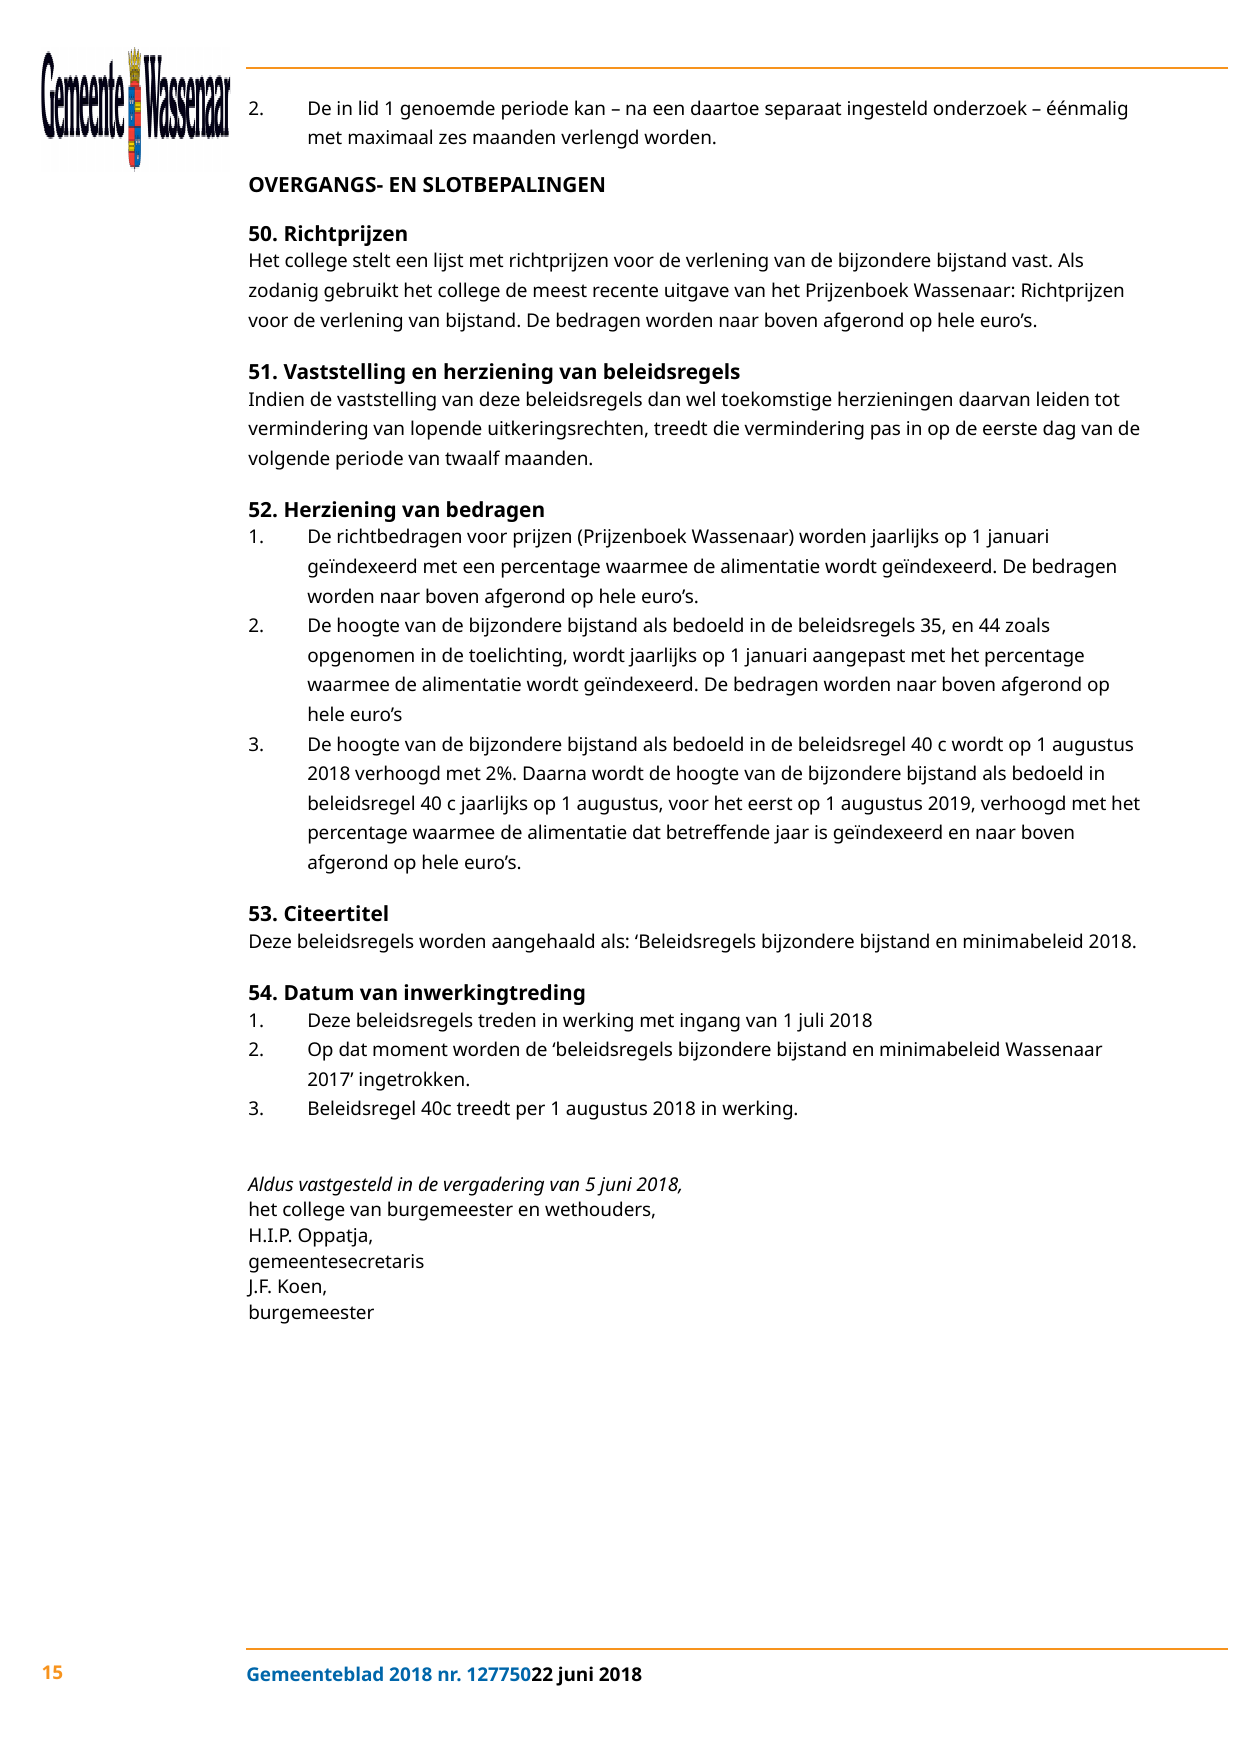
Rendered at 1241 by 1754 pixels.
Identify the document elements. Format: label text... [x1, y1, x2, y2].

text 50. Richtprijzen [248, 219, 1152, 248]
list De hoogte van de bijzondere bijstand als bedoeld in de beleidsregels 35, en 44 zoals opgenomen in de toelichting, wordt jaarlijks op 1 januari aangepast met het percentage waarmee de alimentatie wordt geïndexeerd. De bedragen worden naar boven afgerond op hele euro’s [248, 612, 1152, 727]
text Deze beleidsregels worden aangehaald als: ‘Beleidsregels bijzondere bijstand en minimabeleid 2018. [248, 928, 1152, 954]
text Aldus vastgesteld in de vergadering van 5 juni 2018, [248, 1171, 1152, 1197]
list Beleidsregel 40c treedt per 1 augustus 2018 in werking. [248, 1096, 1152, 1121]
list De richtbedragen voor prijzen (Prijzenboek Wassenaar) worden jaarlijks op 1 januari geïndexeerd met een percentage waarmee de alimentatie wordt geïndexeerd. De bedragen worden naar boven afgerond op hele euro’s. [248, 524, 1152, 609]
text 53. Citeertitel [248, 899, 1152, 928]
picture [41, 47, 231, 172]
list De hoogte van de bijzondere bijstand als bedoeld in de beleidsregel 40 c wordt op 1 augustus 2018 verhoogd met 2%. Daarna wordt de hoogte van de bijzondere bijstand als bedoeld in beleidsregel 40 c jaarlijks op 1 augustus, voor het eerst op 1 augustus 2019, verhoogd met het percentage waarmee de alimentatie dat betreffende jaar is geïndexeerd en naar boven afgerond op hele euro’s. [248, 731, 1152, 875]
text H.I.P. Oppatja, [248, 1222, 1152, 1248]
text 54. Datum van inwerkingtreding [248, 978, 1152, 1007]
text OVERGANGS- EN SLOTBEPALINGEN [248, 170, 1152, 198]
text Indien de vaststelling van deze beleidsregels dan wel toekomstige herzieningen daarvan leiden tot vermindering van lopende uitkeringsrechten, treedt die vermindering pas in op de eerste dag van de volgende periode van twaalf maanden. [248, 386, 1152, 471]
text het college van burgemeester en wethouders, [248, 1197, 1152, 1222]
text gemeentesecretaris [248, 1248, 1152, 1274]
text Het college stelt een lijst met richtprijzen voor de verlening van de bijzondere bijstand vast. Als zodanig gebruikt het college de meest recente uitgave van het Prijzenboek Wassenaar: Richtprijzen voor de verlening van bijstand. De bedragen worden naar boven afgerond op hele euro’s. [248, 248, 1152, 333]
text burgemeester [248, 1299, 1152, 1325]
text J.F. Koen, [248, 1274, 1152, 1299]
text 52. Herziening van bedragen [248, 495, 1152, 524]
list Op dat moment worden de ‘beleidsregels bijzondere bijstand en minimabeleid Wassenaar 2017’ ingetrokken. [248, 1036, 1152, 1092]
list Deze beleidsregels treden in werking met ingang van 1 juli 2018 [248, 1007, 1152, 1033]
text 51. Vaststelling en herziening van beleidsregels [248, 357, 1152, 386]
list De in lid 1 genoemde periode kan – na een daartoe separaat ingesteld onderzoek – éénmalig met maximaal zes maanden verlengd worden. [248, 95, 1152, 150]
